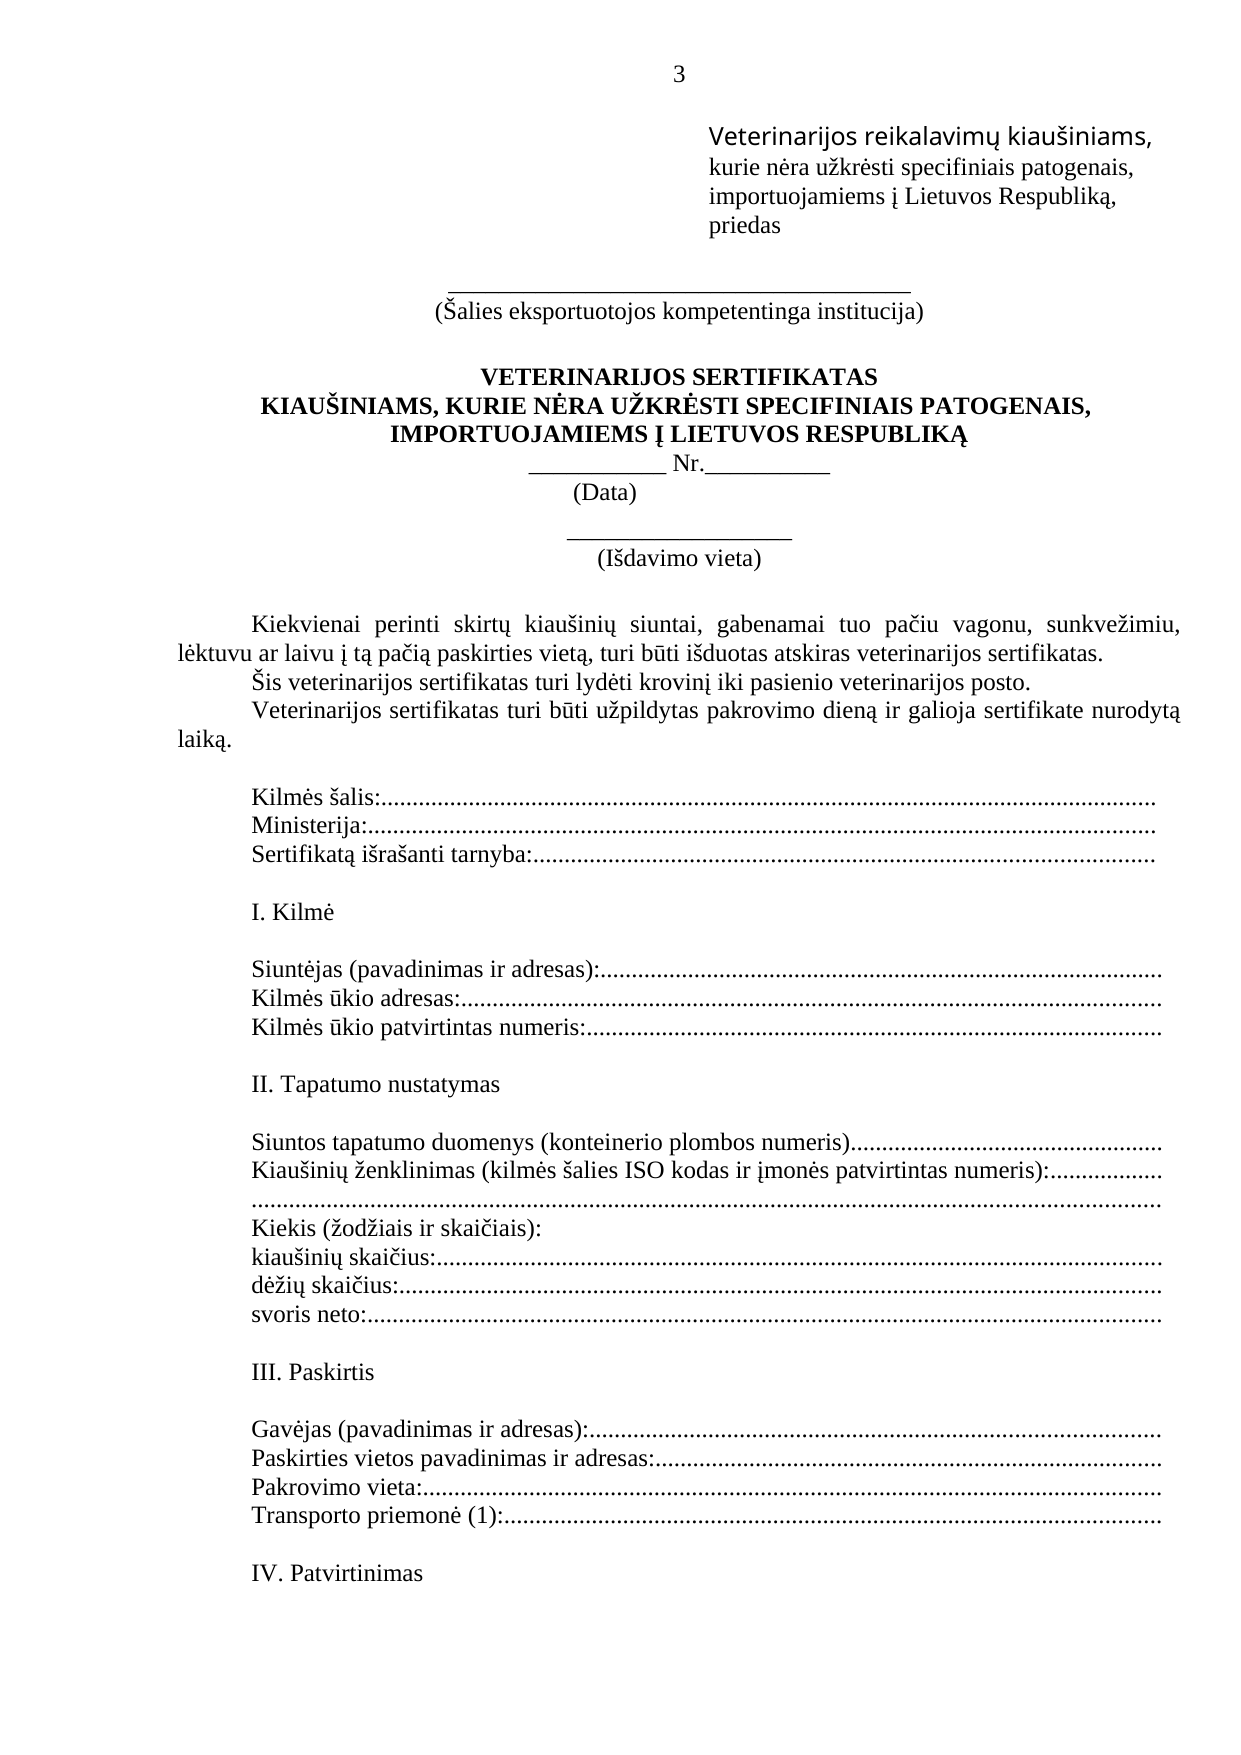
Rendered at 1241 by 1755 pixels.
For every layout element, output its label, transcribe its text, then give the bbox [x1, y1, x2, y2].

text svoris neto:. [177, 1299, 1181, 1328]
text Kiaušinių ženklinimas (kilmės šalies ISO kodas ir įmonės patvirtintas numeris): [177, 1155, 1181, 1184]
text _____________________________________ [177, 267, 1181, 296]
text Sertifikatą išrašanti tarnyba: [177, 839, 1181, 868]
text Veterinarijos reikalavimų kiaušiniams, [177, 118, 1181, 152]
text Gavėjas (pavadinimas ir adresas): [177, 1414, 1181, 1443]
text Transporto priemonė (1): [177, 1500, 1181, 1529]
text Siuntos tapatumo duomenys (konteinerio plombos numeris) [177, 1127, 1181, 1155]
text __________________ [177, 514, 1181, 543]
text Pakrovimo vieta: [177, 1472, 1181, 1500]
text Veterinarijos sertifikatas turi būti užpildytas pakrovimo dieną ir galioja sertifikate nurodytą laiką. [177, 695, 1181, 753]
text III. Paskirtis [177, 1357, 1181, 1385]
text KIAUŠINIAMS, KURIE NĖRA UŽKRĖSTI SPECIFINIAIS PATOGENAIS, [177, 391, 1181, 419]
text VETERINARIJOS SERTIFIKATAS [177, 362, 1181, 391]
text Šis veterinarijos sertifikatas turi lydėti krovinį iki pasienio veterinarijos posto. [177, 667, 1181, 695]
text Kilmės ūkio adresas: [177, 983, 1181, 1012]
text Paskirties vietos pavadinimas ir adresas: [177, 1443, 1181, 1472]
text IV. Patvirtinimas [177, 1558, 1181, 1587]
text kiaušinių skaičius: . [177, 1242, 1181, 1270]
text (Šalies eksportuotojos kompetentinga institucija) [177, 296, 1181, 333]
text dėžių skaičius: [177, 1270, 1181, 1299]
text Kilmės ūkio patvirtintas numeris: [177, 1012, 1181, 1040]
text kurie nėra užkrėsti specifiniais patogenais, [177, 152, 1181, 181]
text II. Tapatumo nustatymas [177, 1069, 1181, 1098]
text Siuntėjas (pavadinimas ir adresas): [177, 954, 1181, 983]
text IMPORTUOJAMIEMS Į LIETUVOS RESPUBLIKĄ [177, 419, 1181, 448]
text Ministerija: [177, 810, 1181, 839]
text (Data) [177, 477, 1181, 514]
text importuojamiems į Lietuvos Respubliką, [177, 181, 1181, 210]
text Kiekis (žodžiais ir skaičiais): [177, 1213, 1181, 1242]
text Kilmės šalis: [177, 782, 1181, 810]
text ___________ Nr.__________ [177, 448, 1181, 477]
text (Išdavimo vieta) [177, 543, 1181, 580]
text I. Kilmė [177, 897, 1181, 925]
text priedas [177, 210, 1181, 238]
text Kiekvienai perinti skirtų kiaušinių siuntai, gabenamai tuo pačiu vagonu, sunkvežimiu, lėktuvu ar laivu į tą pačią paskirties vietą, turi būti išduotas atskiras veterinarijos sertifikatas. [177, 609, 1181, 667]
